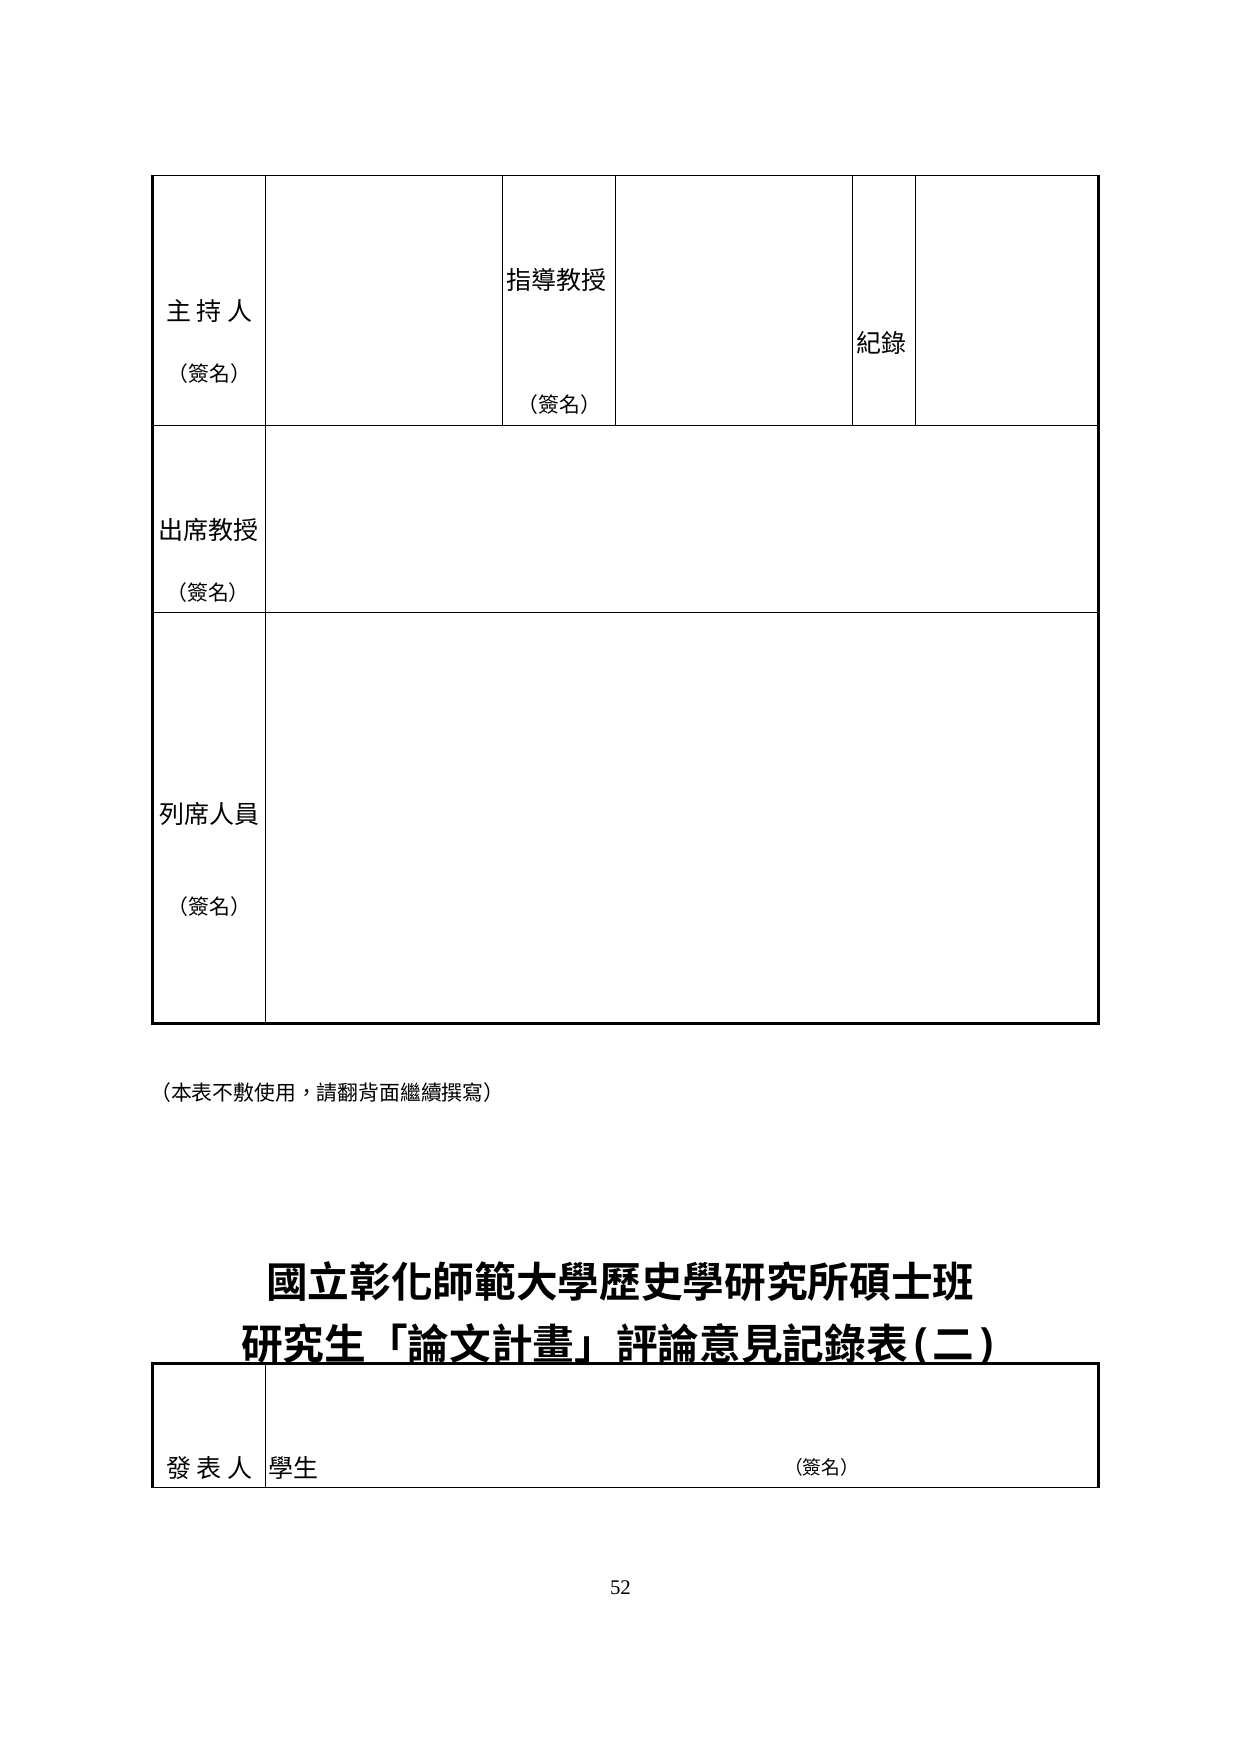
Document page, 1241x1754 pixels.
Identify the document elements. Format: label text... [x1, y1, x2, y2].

table_cell 列席人員 （簽名） [154, 613, 265, 1022]
table_cell [916, 176, 1097, 424]
text 研究生「論文計畫」評論意見記錄表(二) [150, 1300, 1090, 1362]
table_cell 指導教授 （簽名） [503, 176, 615, 424]
text 國立彰化師範大學歷史學研究所碩士班 [150, 1237, 1090, 1300]
table_header 發 表 人 [154, 1365, 265, 1487]
text （本表不敷使用，請翻背面繼續撰寫） [150, 1050, 1090, 1112]
table_cell 出席教授 （簽名） [154, 426, 265, 612]
table_cell 紀錄 [853, 176, 915, 424]
table_cell [616, 176, 852, 424]
table_cell 主 持 人 （簽名） [154, 176, 265, 424]
table_header 學生 （簽名） [266, 1365, 1097, 1487]
table_cell [266, 613, 1097, 1022]
table_cell [266, 176, 502, 424]
table_cell [266, 426, 1097, 612]
